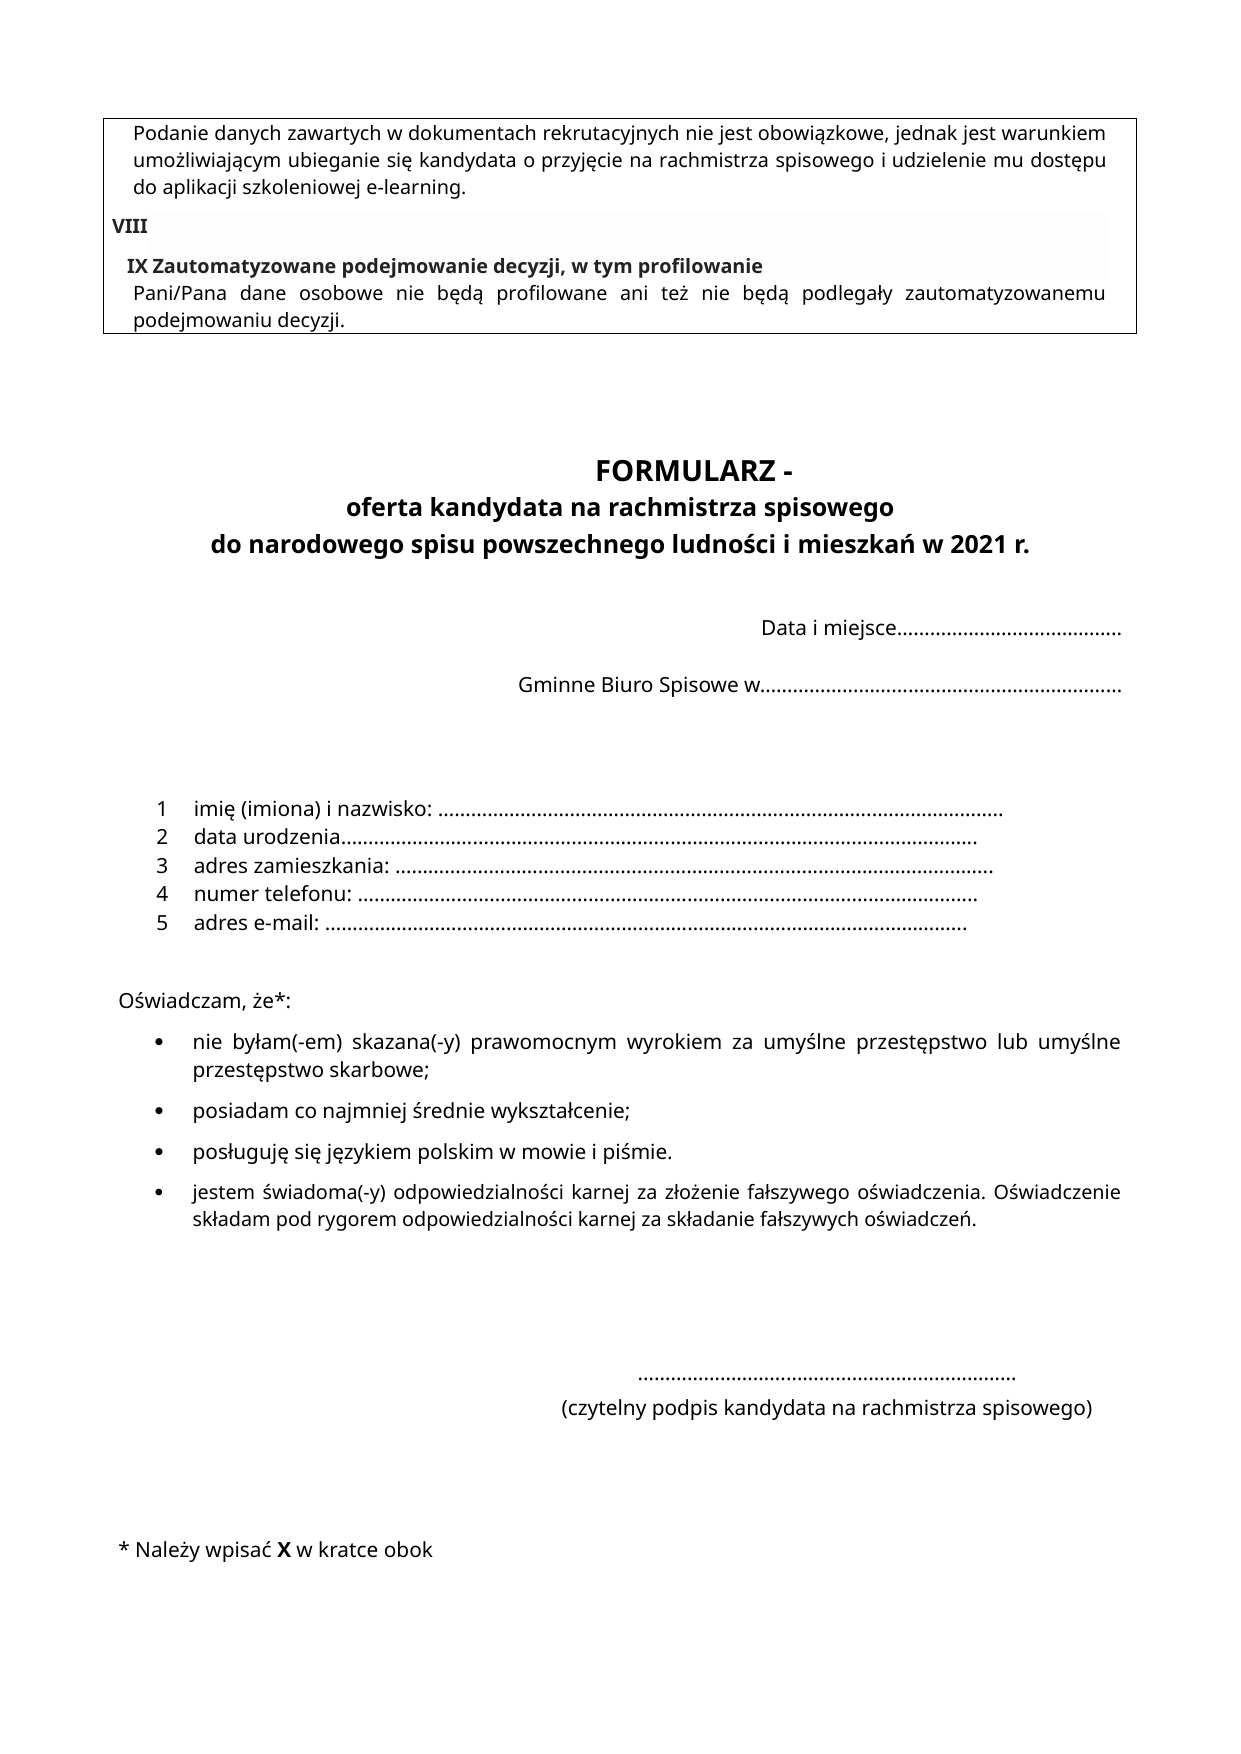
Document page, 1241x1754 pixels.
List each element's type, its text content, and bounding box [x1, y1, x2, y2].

list nie byłam(-em) skazana(-y) prawomocnym wyrokiem za umyślne przestępstwo lub umyślne przestępstwo skarbowe; [155, 1027, 1122, 1084]
list adres zamieszkania: …………..………………………………………………………………………………….. [156, 851, 1122, 879]
list jestem świadoma(-y) odpowiedzialności karnej za złożenie fałszywego oświadczenia. Oświadczenie składam pod rygorem odpowiedzialności karnej za składanie fałszywych oświadczeń. [155, 1178, 1122, 1232]
text Oświadczam, że*: [118, 986, 1122, 1014]
text …………………………………………………………… [532, 1358, 1122, 1387]
list posiadam co najmniej średnie wykształcenie; [155, 1096, 1122, 1125]
table_header Podanie danych zawartych w dokumentach rekrutacyjnych nie jest obowiązkowe, jednak jest warunkiem umożliwiającym ubieganie się kandydata o przyjęcie na rachmistrza spisowego i udzielenie mu dostępu do aplikacji szkoleniowej e-learning. Zautomatyzowane podejmowanie decyzji, w tym profilowanie Pani/Pana dane osobowe nie będą profilowane ani też nie będą podlegały zautomatyzowanemu podejmowaniu decyzji. [104, 119, 1136, 333]
text Data i miejsce………………………………….. [118, 613, 1122, 641]
text oferta kandydata na rachmistrza spisowego do narodowego spisu powszechnego ludności i mieszkań w 2021 r. [118, 490, 1122, 560]
list numer telefonu: ………………………………………………………………………………………………….. [156, 879, 1122, 908]
text Gminne Biuro Spisowe w………………………………………………………… [118, 670, 1122, 699]
list data urodzenia…………………………………………………………………………………………………….. [156, 822, 1122, 851]
list imię (imiona) i nazwisko: ……………………………………………………………………..………………….. [156, 794, 1122, 822]
text (czytelny podpis kandydata na rachmistrza spisowego) [532, 1393, 1122, 1422]
text * Należy wpisać X w kratce obok [118, 1535, 1122, 1564]
list posługuję się językiem polskim w mowie i piśmie. [155, 1137, 1122, 1166]
list adres e-mail: ……………………………………………………………………………………………………... [156, 908, 1122, 936]
text FORMULARZ - [118, 450, 1122, 490]
